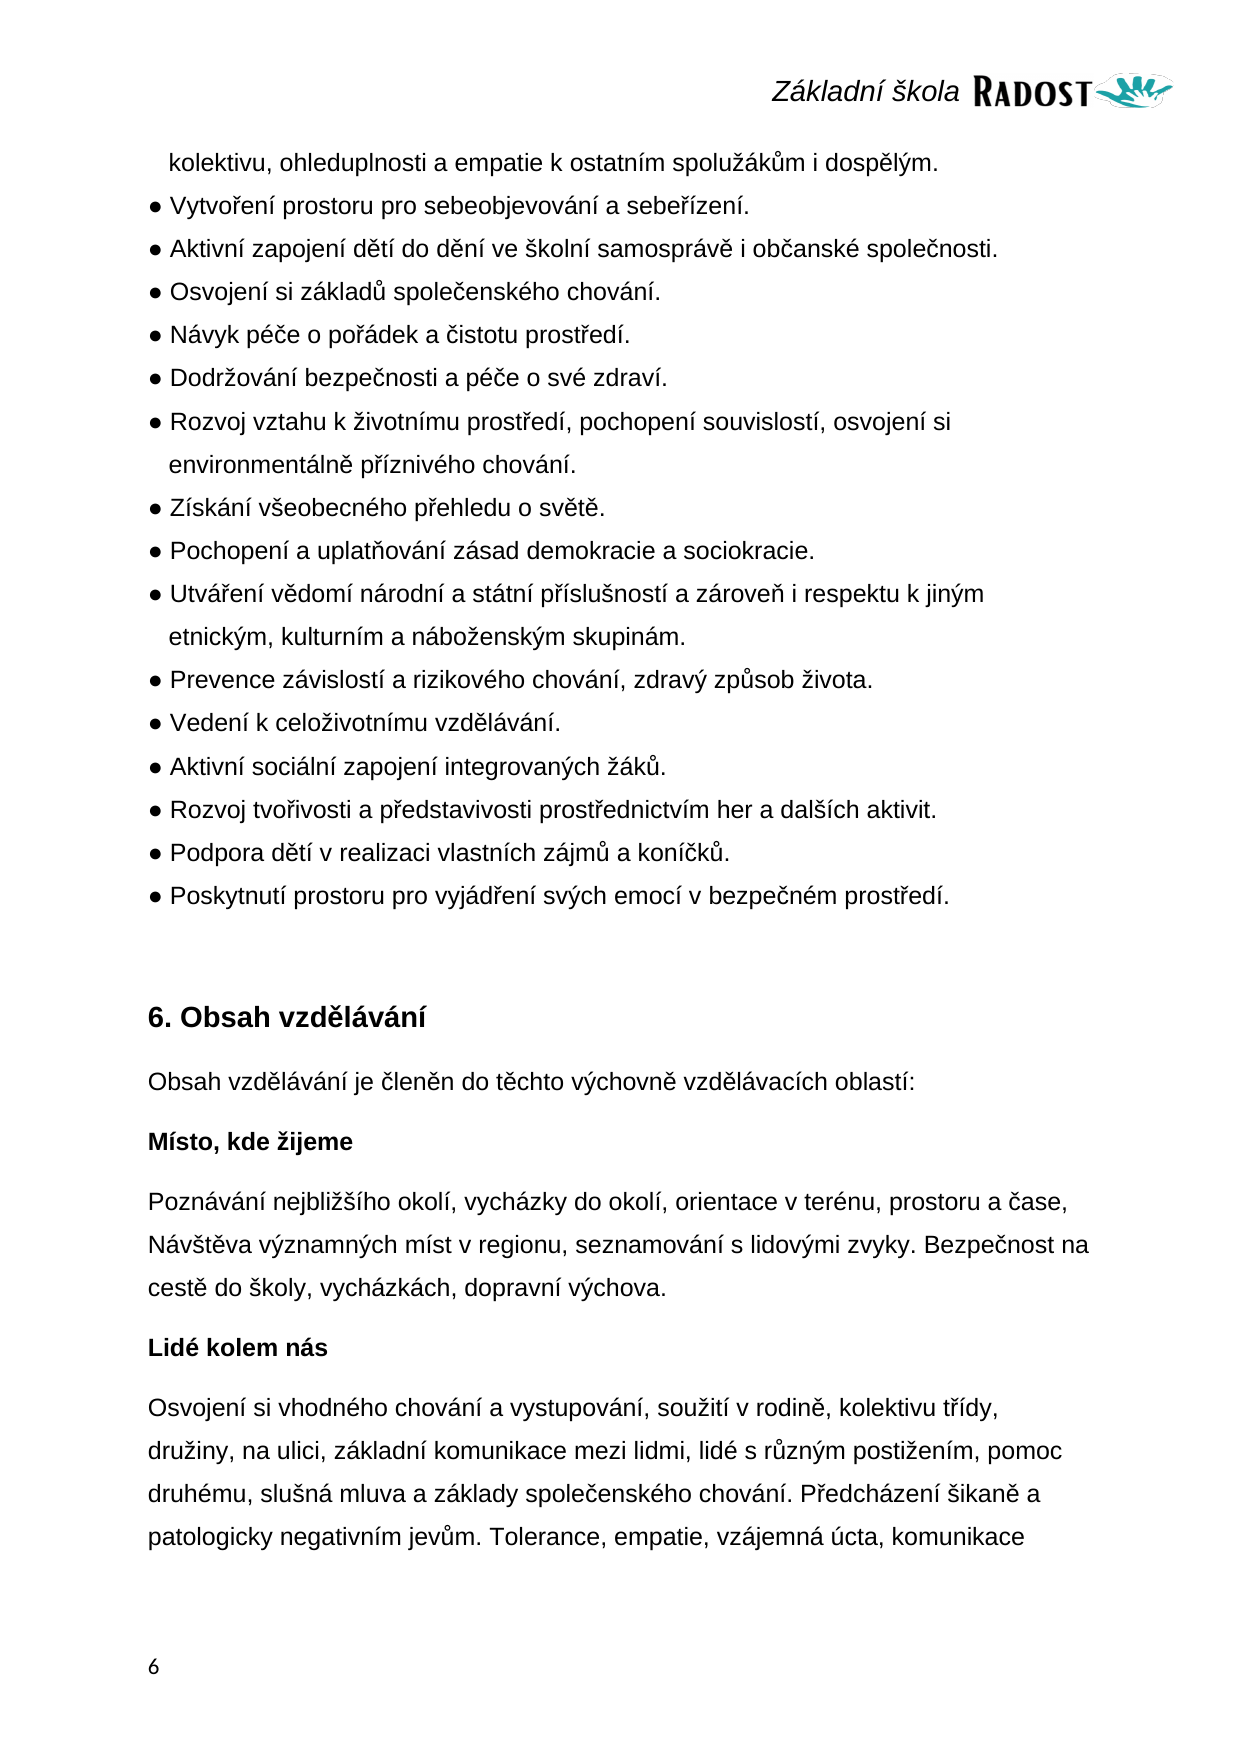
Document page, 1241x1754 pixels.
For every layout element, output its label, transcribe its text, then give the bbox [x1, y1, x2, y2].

text Obsah vzdělávání je členěn do těchto výchovně vzdělávacích oblastí: [148, 1067, 1092, 1096]
picture [971, 73, 1174, 108]
text kolektivu, ohleduplnosti a empatie k ostatním spolužákům i dospělým. ● Vytvoření prostoru pro sebeobjevování a sebeřízení. ● Aktivní zapojení dětí do dění ve školní samosprávě i občanské společnosti. ● Osvojení si základů společenského chování. ● Návyk péče o pořádek a čistotu prostředí. ● Dodržování bezpečnosti a péče o své zdraví. ● Rozvoj vztahu k životnímu prostředí, pochopení souvislostí, osvojení si environmentálně příznivého chování. ● Získání všeobecného přehledu o světě. ● Pochopení a uplatňování zásad demokracie a sociokracie. ● Utváření vědomí národní a státní příslušností a zároveň i respektu k jiným etnickým, kulturním a náboženským skupinám. ● Prevence závislostí a rizikového chování, zdravý způsob života. ● Vedení k celoživotnímu vzdělávání. ● Aktivní sociální zapojení integrovaných žáků. ● Rozvoj tvořivosti a představivosti prostřednictvím her a dalších aktivit. ● Podpora dětí v realizaci vlastních zájmů a koníčků. ● Poskytnutí prostoru pro vyjádření svých emocí v bezpečném prostředí. [148, 148, 1092, 909]
text 6. Obsah vzdělávání [148, 1000, 1092, 1034]
text Poznávání nejbližšího okolí, vycházky do okolí, orientace v terénu, prostoru a čase, Návštěva významných míst v regionu, seznamování s lidovými zvyky. Bezpečnost na cestě do školy, vycházkách, dopravní výchova. [148, 1187, 1092, 1302]
text Lidé kolem nás [148, 1333, 1092, 1362]
text Místo, kde žijeme [148, 1127, 1092, 1156]
text Osvojení si vhodného chování a vystupování, soužití v rodině, kolektivu třídy, družiny, na ulici, základní komunikace mezi lidmi, lidé s různým postižením, pomoc druhému, slušná mluva a základy společenského chování. Předcházení šikaně a patologicky negativním jevům. Tolerance, empatie, vzájemná úcta, komunikace [148, 1393, 1092, 1551]
